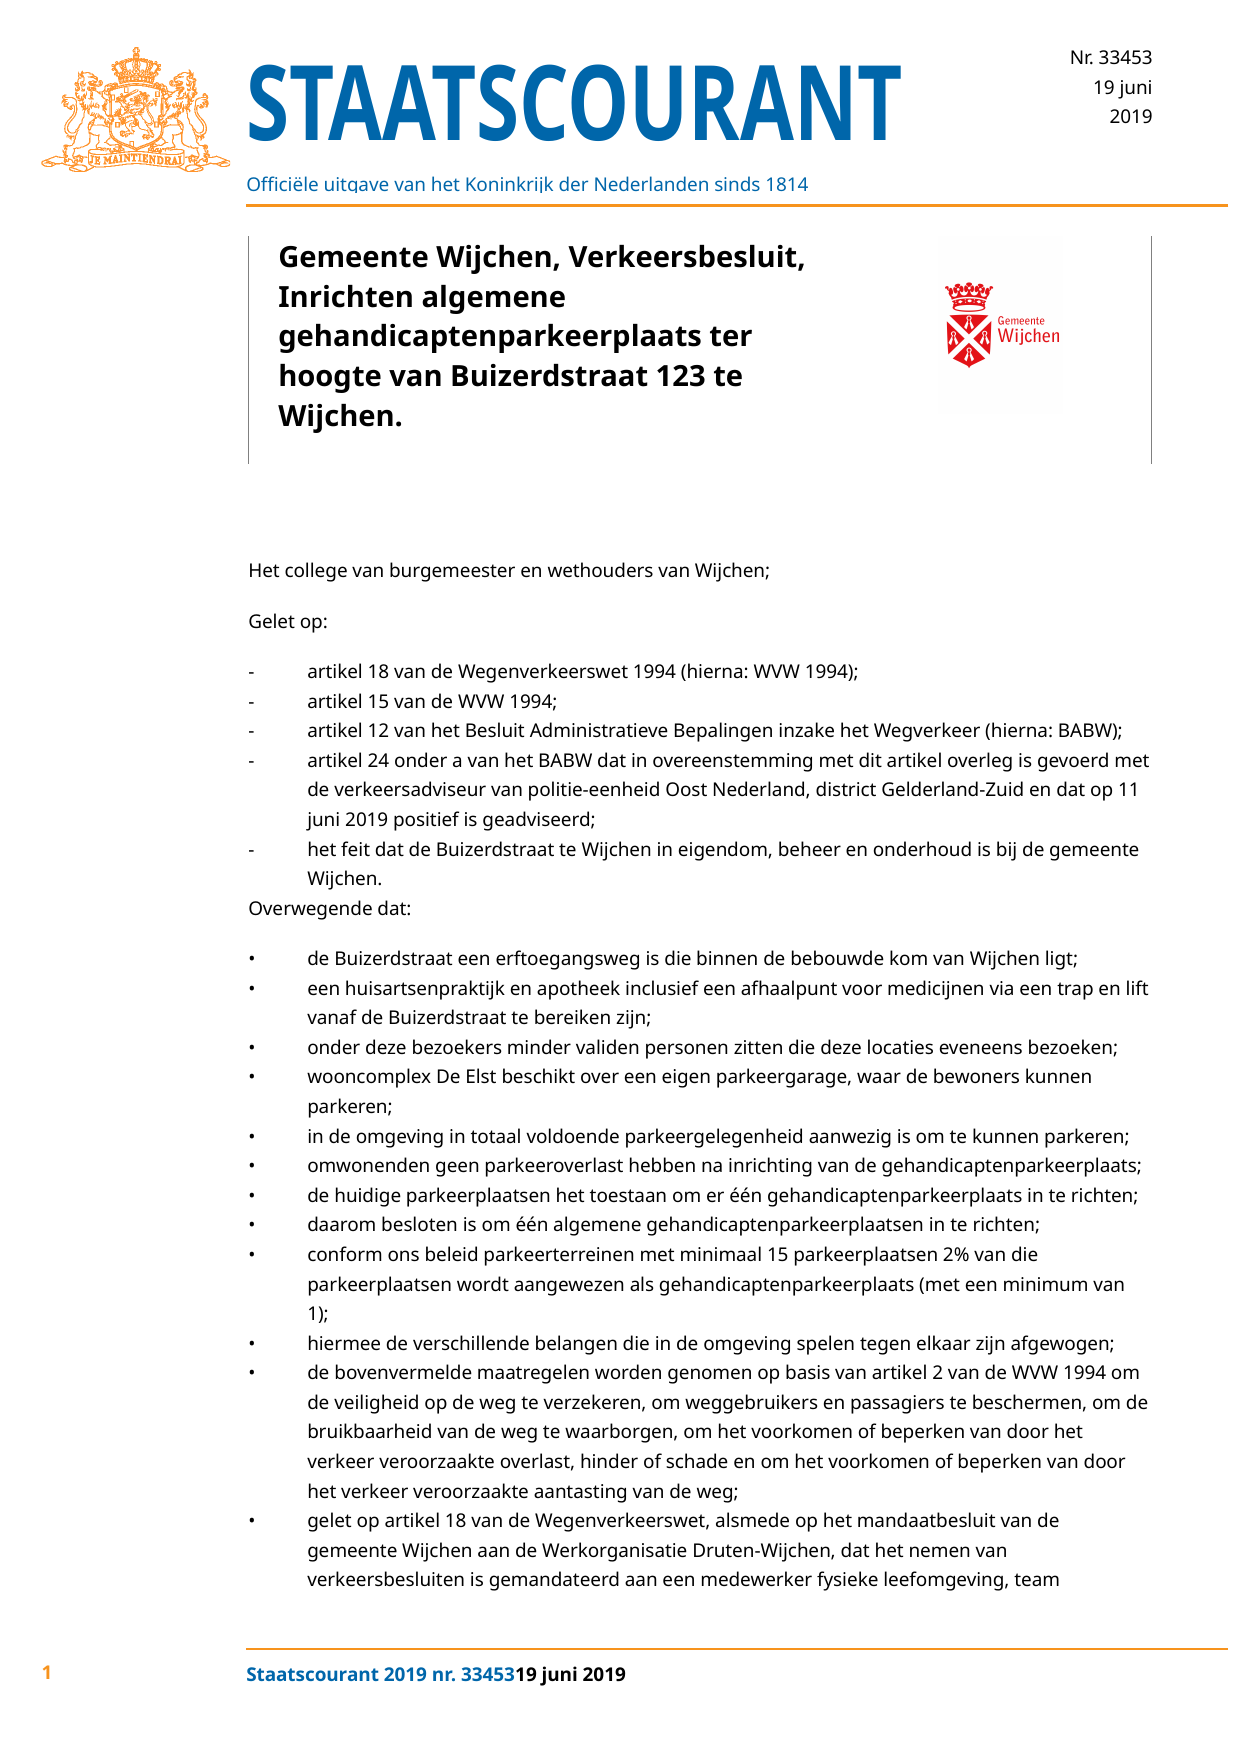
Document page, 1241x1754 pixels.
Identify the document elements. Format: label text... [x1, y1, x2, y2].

list een huisartsenpraktijk en apotheek inclusief een afhaalpunt voor medicijnen via een trap en lift vanaf de Buizerdstraat te bereiken zijn; [248, 975, 1152, 1030]
list daarom besloten is om één algemene gehandicaptenparkeerplaatsen in te richten; [248, 1212, 1152, 1237]
list de huidige parkeerplaatsen het toestaan om er één gehandicaptenparkeerplaats in te richten; [248, 1182, 1152, 1208]
list artikel 15 van de WVW 1994; [248, 688, 1152, 713]
text Gelet op: [248, 608, 1152, 633]
text Overwegende dat: [248, 895, 1152, 921]
list artikel 18 van de Wegenverkeerswet 1994 (hierna: WVW 1994); [248, 658, 1152, 684]
list de bovenvermelde maatregelen worden genomen op basis van artikel 2 van de WVW 1994 om de veiligheid op de weg te verzekeren, om weggebruikers en passagiers te beschermen, om de bruikbaarheid van de weg te waarborgen, om het voorkomen of beperken van door het verkeer veroorzaakte overlast, hinder of schade en om het voorkomen of beperken van door het verkeer veroorzaakte aantasting van de weg; [248, 1359, 1152, 1503]
list artikel 24 onder a van het BABW dat in overeenstemming met dit artikel overleg is gevoerd met de verkeersadviseur van politie-eenheid Oost Nederland, district Gelderland-Zuid en dat op 11 juni 2019 positief is geadviseerd; [248, 747, 1152, 832]
picture [41, 47, 231, 172]
list onder deze bezoekers minder validen personen zitten die deze locaties eveneens bezoeken; [248, 1034, 1152, 1060]
list wooncomplex De Elst beschikt over een eigen parkeergarage, waar de bewoners kunnen parkeren; [248, 1064, 1152, 1119]
list artikel 12 van het Besluit Administratieve Bepalingen inzake het Wegverkeer (hierna: BABW); [248, 717, 1152, 743]
table_header [850, 236, 938, 413]
table_header [1064, 236, 1151, 413]
list gelet op artikel 18 van de Wegenverkeerswet, alsmede op het mandaatbesluit van de gemeente Wijchen aan de Werkorganisatie Druten-Wijchen, dat het nemen van verkeersbesluiten is gemandateerd aan een medewerker fysieke leefomgeving, team [248, 1507, 1152, 1592]
list omwonenden geen parkeeroverlast hebben na inrichting van de gehandicaptenparkeerplaats; [248, 1152, 1152, 1178]
list hiermee de verschillende belangen die in de omgeving spelen tegen elkaar zijn afgewogen; [248, 1330, 1152, 1356]
picture [938, 236, 1064, 414]
text Het college van burgemeester en wethouders van Wijchen; [248, 557, 1152, 583]
list het feit dat de Buizerdstraat te Wijchen in eigendom, beheer en onderhoud is bij de gemeente Wijchen. [248, 836, 1152, 891]
list de Buizerdstraat een erftoegangsweg is die binnen de bebouwde kom van Wijchen ligt; [248, 945, 1152, 971]
table_header Gemeente Wijchen, Verkeersbesluit, Inrichten algemene gehandicaptenparkeerplaats ter hoogte van Buizerdstraat 123 te Wijchen. [249, 236, 850, 464]
list conform ons beleid parkeerterreinen met minimaal 15 parkeerplaatsen 2% van die parkeerplaatsen wordt aangewezen als gehandicaptenparkeerplaats (met een minimum van 1); [248, 1241, 1152, 1326]
list in de omgeving in totaal voldoende parkeergelegenheid aanwezig is om te kunnen parkeren; [248, 1123, 1152, 1148]
table_header [850, 414, 1151, 464]
